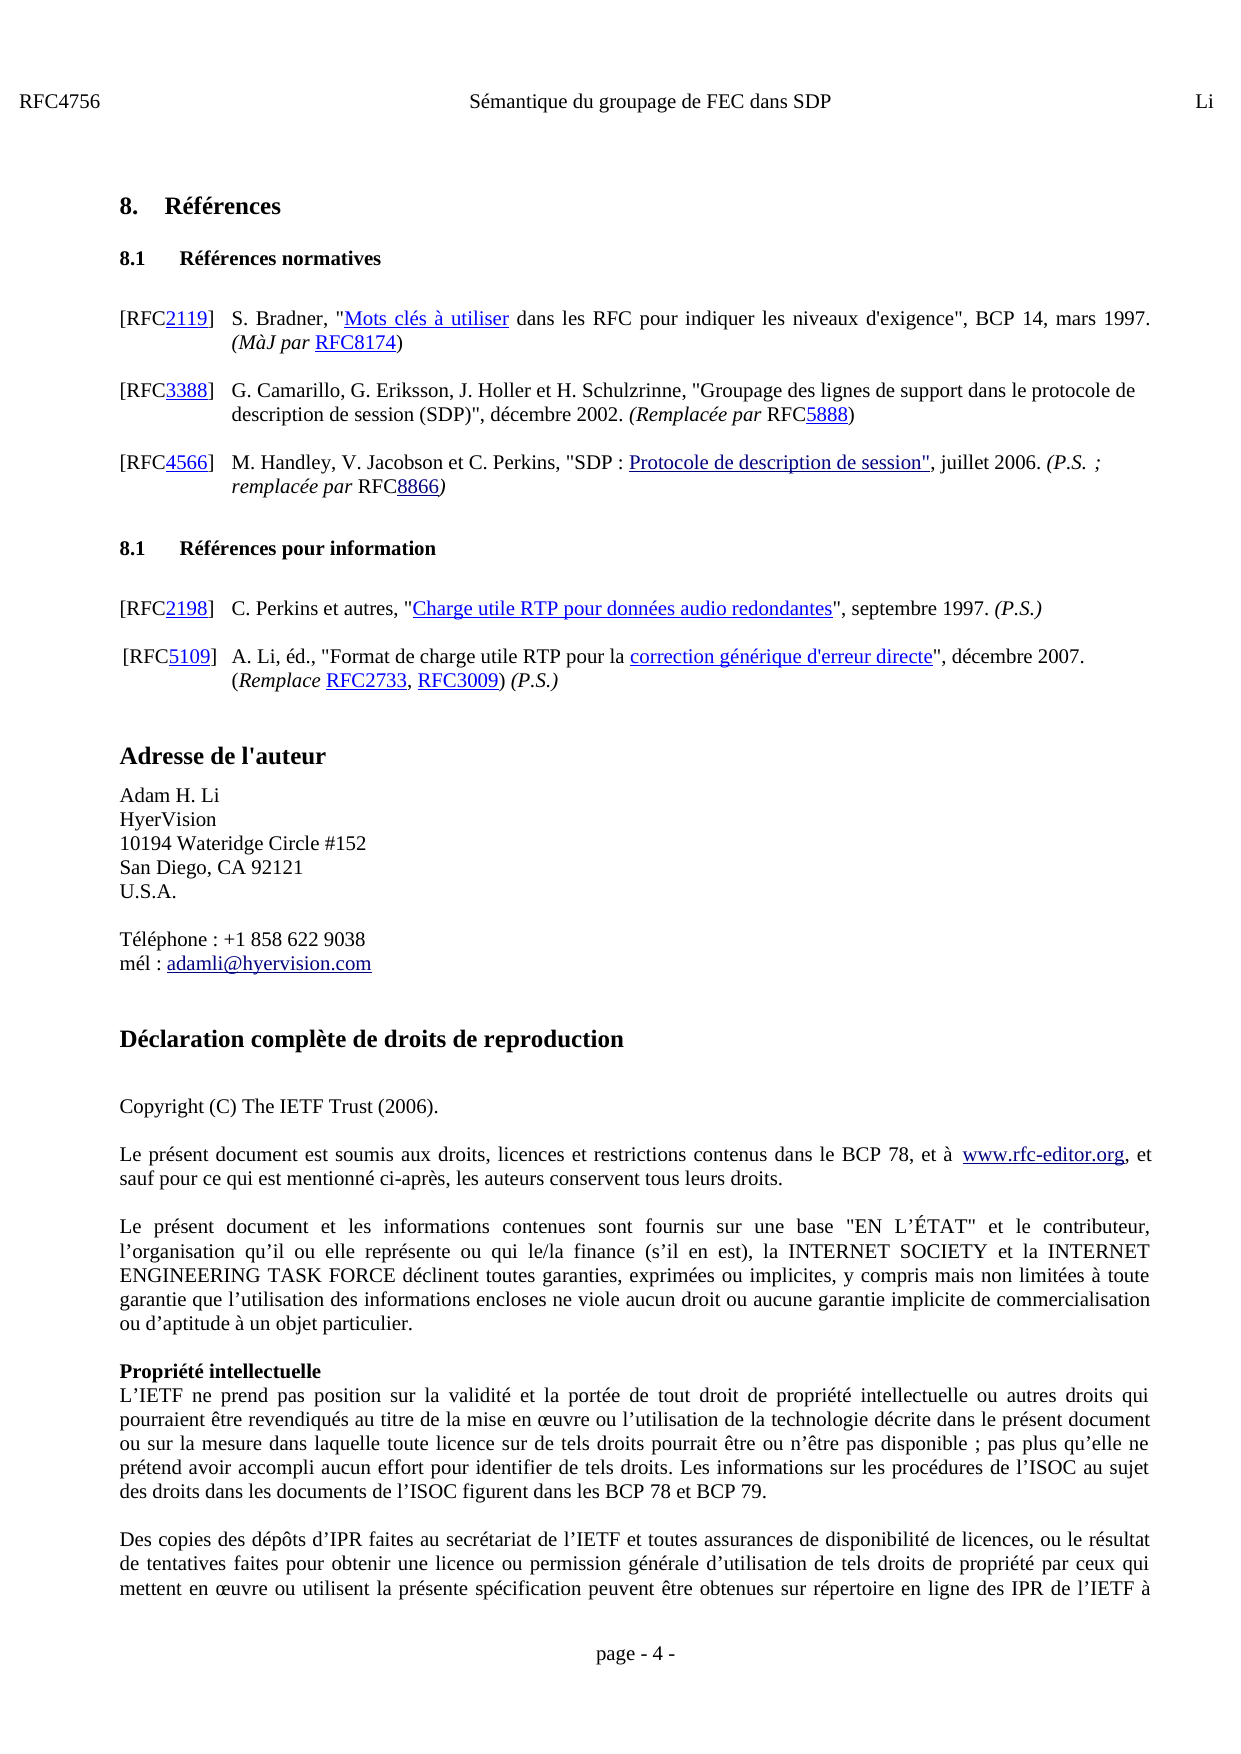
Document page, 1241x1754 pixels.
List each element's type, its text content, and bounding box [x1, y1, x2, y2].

text Des copies des dépôts d’IPR faites au secrétariat de l’IETF et toutes assurances de disponibilité de licences, ou le résultat de tentatives faites pour obtenir une licence ou permission générale d’utilisation de tels droits de propriété par ceux qui mettent en œuvre ou utilisent la présente spécification peuvent être obtenues sur répertoire en ligne des IPR de l’IETF à [119, 1527, 1152, 1599]
text [RFC2198] C. Perkins et autres, "Charge utile RTP pour données audio redondantes", septembre 1997. (P.S.) [119, 596, 1152, 620]
subtitle 8. Références [119, 191, 1152, 220]
text mél : adamli@hyervision.com [119, 951, 1152, 975]
text HyerVision [119, 807, 1152, 831]
subtitle 8.1 Références normatives [119, 245, 1152, 269]
text Adam H. Li [119, 783, 1152, 807]
text U.S.A. [119, 879, 1152, 903]
subtitle Déclaration complète de droits de reproduction [119, 1024, 1152, 1053]
subtitle 8.1 Références pour information [119, 536, 1152, 559]
text Téléphone : +1 858 622 9038 [119, 927, 1152, 951]
text Copyright (C) The IETF Trust (2006). [119, 1094, 1152, 1118]
text [RFC3388] G. Camarillo, G. Eriksson, J. Holler et H. Schulzrinne, "Groupage des lignes de support dans le protocole de description de session (SDP)", décembre 2002. (Remplacée par RFC5888) [119, 378, 1152, 426]
text [RFC5109] A. Li, éd., "Format de charge utile RTP pour la correction générique d'erreur directe", décembre 2007. (Remplace RFC2733, RFC3009) (P.S.) [122, 644, 1152, 692]
text Propriété intellectuelle [119, 1359, 1152, 1383]
subtitle Adresse de l'auteur [119, 741, 1152, 770]
text Le présent document et les informations contenues sont fournis sur une base "EN L’ÉTAT" et le contributeur, l’organisation qu’il ou elle représente ou qui le/la finance (s’il en est), la INTERNET SOCIETY et la INTERNET ENGINEERING TASK FORCE déclinent toutes garanties, exprimées ou implicites, y compris mais non limitées à toute garantie que l’utilisation des informations encloses ne viole aucun droit ou aucune garantie implicite de commercialisation ou d’aptitude à un objet particulier. [119, 1214, 1152, 1335]
text 10194 Wateridge Circle #152 [119, 831, 1152, 855]
text [RFC4566] M. Handley, V. Jacobson et C. Perkins, "SDP : Protocole de description de session", juillet 2006. (P.S. ; remplacée par RFC8866) [119, 450, 1152, 498]
text [RFC2119] S. Bradner, "Mots clés à utiliser dans les RFC pour indiquer les niveaux d'exigence", BCP 14, mars 1997. (MàJ par RFC8174) [119, 306, 1152, 354]
text L’IETF ne prend pas position sur la validité et la portée de tout droit de propriété intellectuelle ou autres droits qui pourraient être revendiqués au titre de la mise en œuvre ou l’utilisation de la technologie décrite dans le présent document ou sur la mesure dans laquelle toute licence sur de tels droits pourrait être ou n’être pas disponible ; pas plus qu’elle ne prétend avoir accompli aucun effort pour identifier de tels droits. Les informations sur les procédures de l’ISOC au sujet des droits dans les documents de l’ISOC figurent dans les BCP 78 et BCP 79. [119, 1383, 1152, 1503]
text San Diego, CA 92121 [119, 855, 1152, 879]
text Le présent document est soumis aux droits, licences et restrictions contenus dans le BCP 78, et à www.rfc-editor.org, et sauf pour ce qui est mentionné ci-après, les auteurs conservent tous leurs droits. [119, 1142, 1152, 1190]
